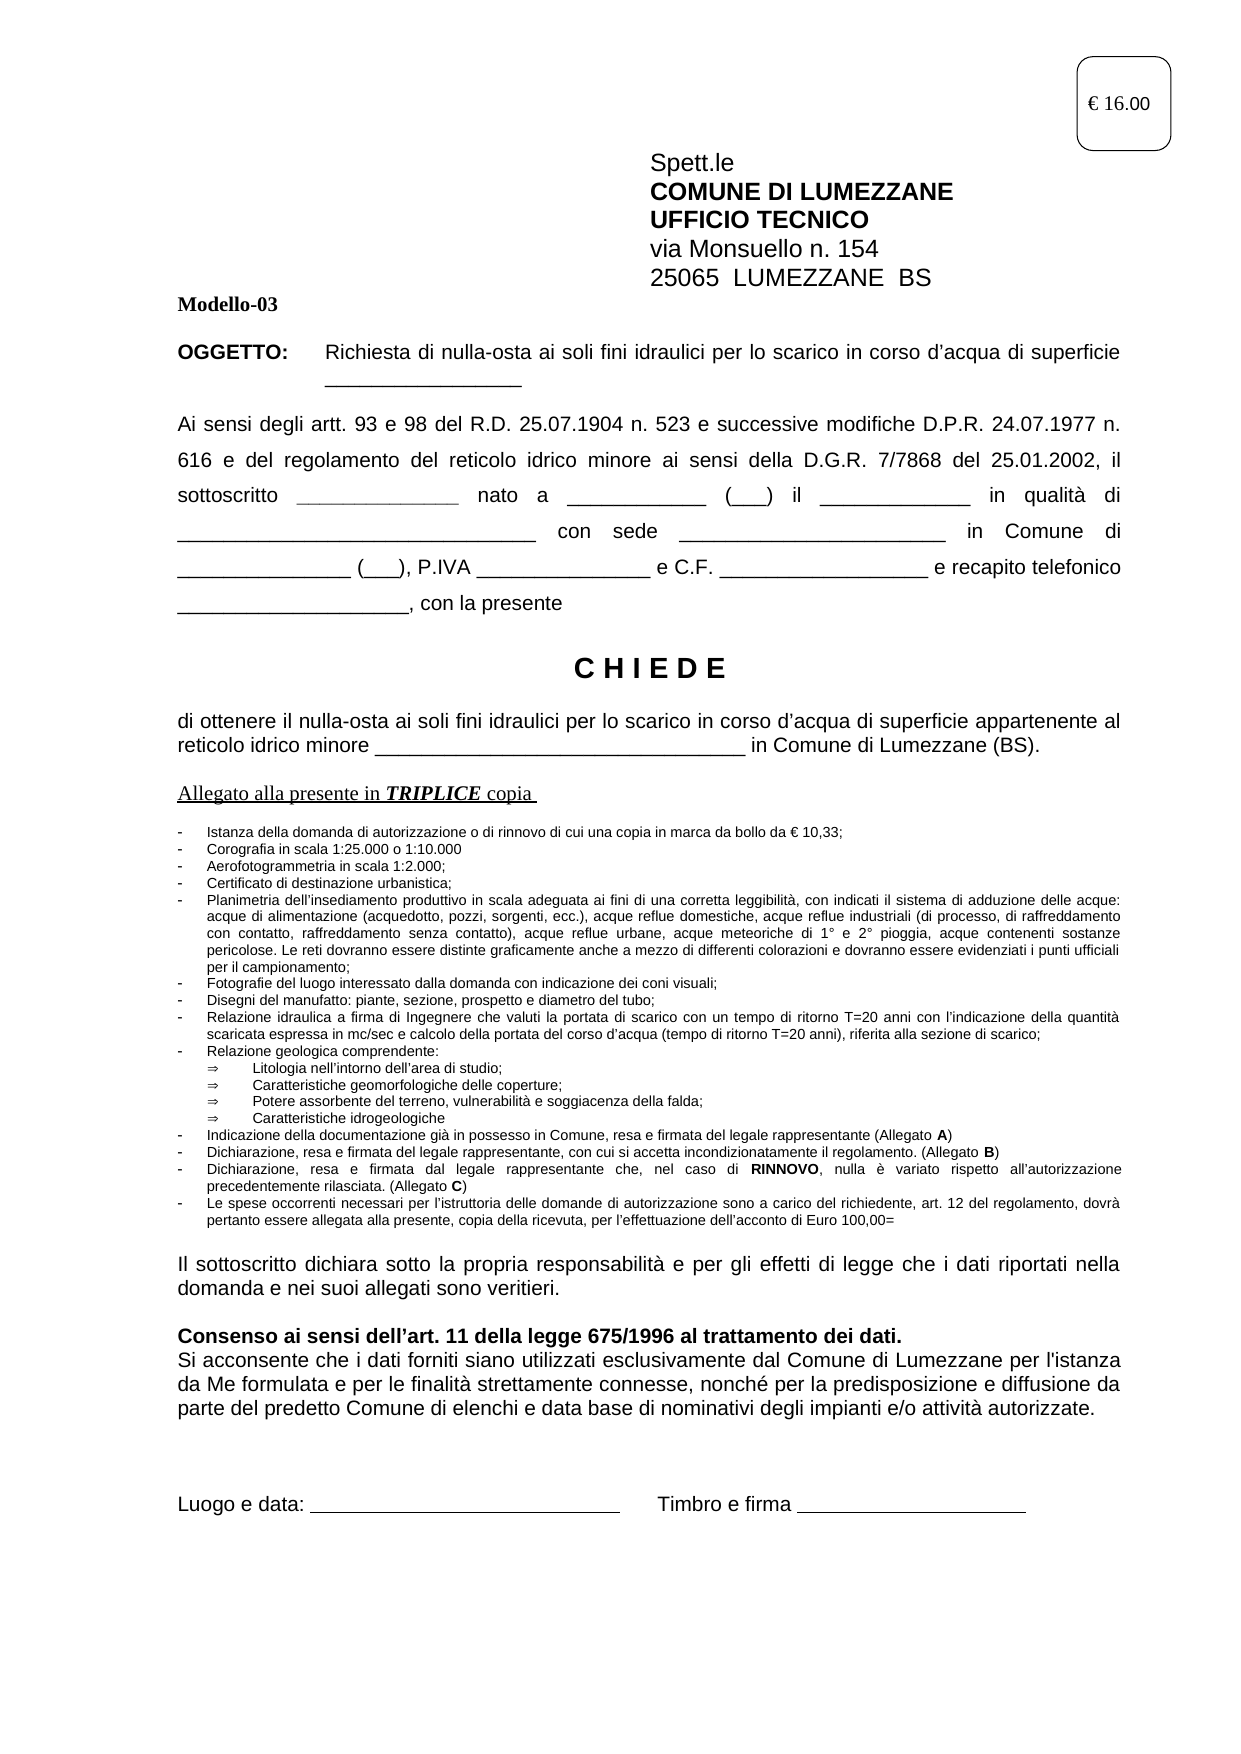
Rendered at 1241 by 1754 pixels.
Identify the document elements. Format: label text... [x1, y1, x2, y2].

text Ai sensi degli artt. 93 e 98 del R.D. 25.07.1904 n. 523 e successive modifiche D.P.R. 24.07.1977 n. 616 e del regolamento del reticolo idrico minore ai sensi della D.G.R. 7/7868 del 25.01.2002, il sottoscritto ______________ nato a ____________ (___) il _____________ in qualità di _______________________________ con sede _______________________ in Comune di _______________ (___), P.IVA _______________ e C.F. __________________ e recapito telefonico ____________________, con la presente [177, 411, 1122, 615]
text Si acconsente che i dati forniti siano utilizzati esclusivamente dal Comune di Lumezzane per l'istanza da Me formulata e per le finalità strettamente connesse, nonché per la predisposizione e diffusione da parte del predetto Comune di elenchi e data base di nominativi degli impianti e/o attività autorizzate. [177, 1348, 1122, 1419]
table_header Luogo e data: [170, 1491, 650, 1515]
list Planimetria dell’insediamento produttivo in scala adeguata ai fini di una corretta leggibilità, con indicati il sistema di adduzione delle acque: acque di alimentazione (acquedotto, pozzi, sorgenti, ecc.), acque reflue domestiche, acque reflue industriali (di processo, di raffreddamento con contatto, raffreddamento senza contatto), acque reflue urbane, acque meteoriche di 1° e 2° pioggia, acque contenenti sostanze pericolose. Le reti dovranno essere distinte graficamente anche a mezzo di differenti colorazioni e dovranno essere evidenziati i punti ufficiali per il campionamento; [177, 891, 1122, 975]
list Le spese occorrenti necessari per l’istruttoria delle domande di autorizzazione sono a carico del richiedente, art. 12 del regolamento, dovrà pertanto essere allegata alla presente, copia della ricevuta, per l’effettuazione dell’acconto di Euro 100,00= [177, 1194, 1122, 1228]
list Fotografie del luogo interessato dalla domanda con indicazione dei coni visuali; [177, 975, 1122, 992]
text OGGETTO: Richiesta di nulla-osta ai soli fini idraulici per lo scarico in corso d’acqua di superficie _________________ [177, 339, 1122, 387]
list Litologia nell’intorno dell’area di studio; [207, 1059, 1122, 1076]
list Certificato di destinazione urbanistica; [177, 874, 1122, 891]
list Disegni del manufatto: piante, sezione, prospetto e diametro del tubo; [177, 992, 1122, 1009]
list Dichiarazione, resa e firmata del legale rappresentante, con cui si accetta incondizionatamente il regolamento. (Allegato B) [177, 1144, 1122, 1161]
list Potere assorbente del terreno, vulnerabilità e soggiacenza della falda; [207, 1093, 1122, 1110]
text UFFICIO TECNICO [650, 205, 1122, 234]
list Relazione idraulica a firma di Ingegnere che valuti la portata di scarico con un tempo di ritorno T=20 anni con l’indicazione della quantità scaricata espressa in mc/sec e calcolo della portata del corso d’acqua (tempo di ritorno T=20 anni), riferita alla sezione di scarico; [177, 1009, 1122, 1042]
text Il sottoscritto dichiara sotto la propria responsabilità e per gli effetti di legge che i dati riportati nella domanda e nei suoi allegati sono veritieri. [177, 1252, 1122, 1300]
list Caratteristiche idrogeologiche [207, 1110, 1122, 1127]
text CHIEDE [177, 651, 1122, 684]
text Spett.le [650, 148, 1122, 176]
text Allegato alla presente in TRIPLICE copia [177, 780, 1122, 804]
text via Monsuello n. 154 [650, 234, 1122, 263]
text di ottenere il nulla-osta ai soli fini idraulici per lo scarico in corso d’acqua di superficie appartenente al reticolo idrico minore ________________________________ in Comune di Lumezzane (BS). [177, 708, 1122, 756]
list Caratteristiche geomorfologiche delle coperture; [207, 1076, 1122, 1093]
list Corografia in scala 1:25.000 o 1:10.000 [177, 841, 1122, 857]
list Istanza della domanda di autorizzazione o di rinnovo di cui una copia in marca da bollo da € 10,33; [177, 824, 1122, 841]
text COMUNE DI LUMEZZANE [650, 176, 1122, 205]
list Indicazione della documentazione già in possesso in Comune, resa e firmata del legale rappresentante (Allegato A) [177, 1127, 1122, 1144]
text 25065 LUMEZZANE BS [650, 263, 1122, 291]
table_header Timbro e firma [650, 1491, 1129, 1515]
list Aerofotogrammetria in scala 1:2.000; [177, 857, 1122, 874]
list Relazione geologica comprendente: [177, 1042, 1122, 1059]
text Modello-03 [177, 291, 1122, 316]
list Dichiarazione, resa e firmata dal legale rappresentante che, nel caso di RINNOVO, nulla è variato rispetto all’autorizzazione precedentemente rilasciata. (Allegato C) [177, 1161, 1122, 1194]
text Consenso ai sensi dell’art. 11 della legge 675/1996 al trattamento dei dati. [177, 1324, 1122, 1348]
